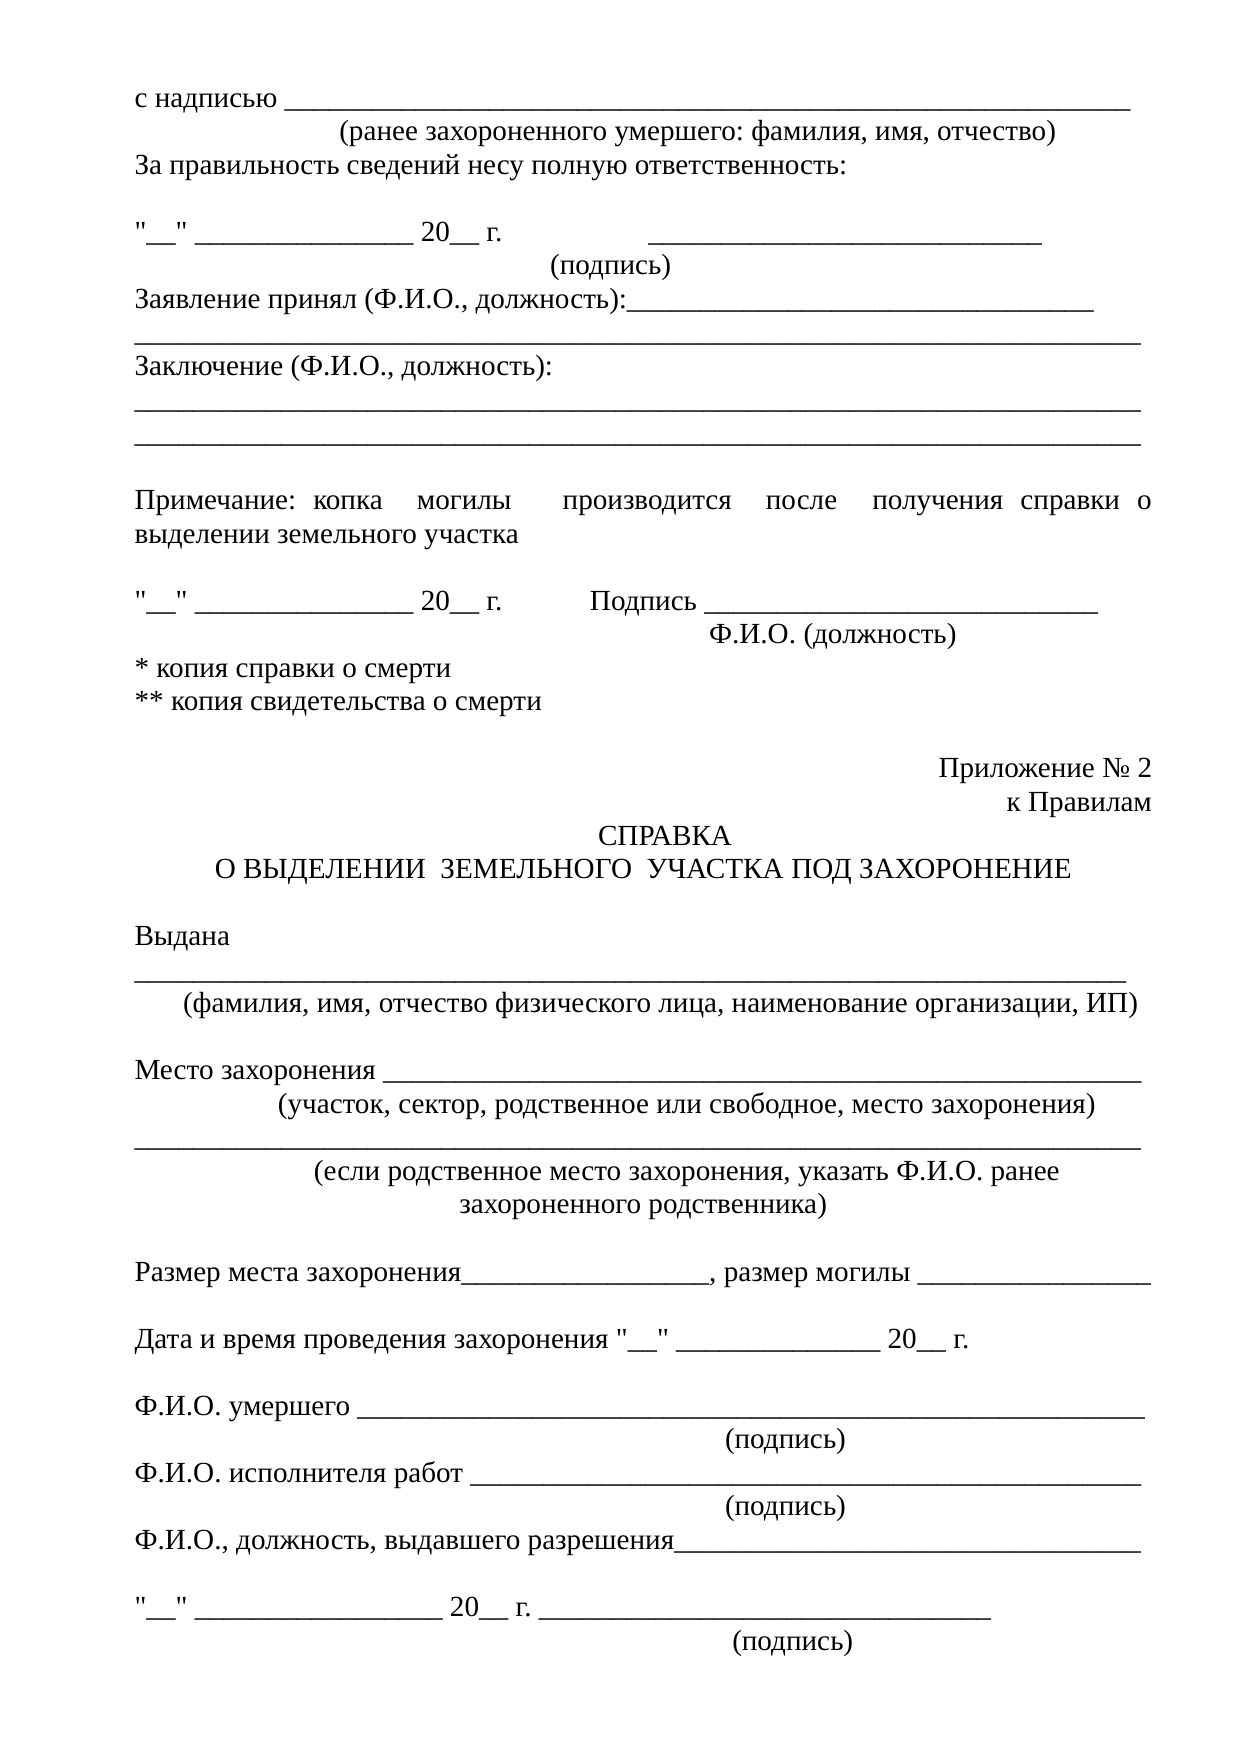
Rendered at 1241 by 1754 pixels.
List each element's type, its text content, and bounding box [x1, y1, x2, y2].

text За правильность сведений несу полную ответственность: [134, 147, 1152, 180]
text Размер места захоронения_________________, размер могилы ________________ [134, 1254, 1152, 1287]
text Заключение (Ф.И.О., должность): [134, 348, 1152, 382]
text Ф.И.О. исполнителя работ ______________________________________________ [134, 1455, 1152, 1488]
text (участок, сектор, родственное или свободное, место захоронения) [134, 1086, 1152, 1119]
text Ф.И.О. умершего ______________________________________________________ [134, 1388, 1152, 1421]
text (подпись) [134, 1488, 1152, 1522]
text _____________________________________________________________________ [134, 314, 1152, 348]
text Примечание: копка могилы производится после получения справки о выделении земельного участка [134, 482, 1152, 549]
text (подпись) [134, 1421, 1152, 1455]
text Приложение № 2 [134, 751, 1152, 784]
text ** копия свидетельства о смерти [134, 683, 1152, 717]
text "__" _________________ 20__ г. _______________________________ [134, 1589, 1152, 1623]
text (подпись) [134, 247, 1152, 281]
text О ВЫДЕЛЕНИИ ЗЕМЕЛЬНОГО УЧАСТКА ПОД ЗАХОРОНЕНИЕ [134, 851, 1152, 885]
text Выдана ____________________________________________________________________ [134, 918, 1152, 985]
text (если родственное место захоронения, указать Ф.И.О. ранее захороненного родственника) [134, 1153, 1152, 1220]
text (фамилия, имя, отчество физического лица, наименование организации, ИП) [134, 985, 1152, 1019]
text Заявление принял (Ф.И.О., должность):________________________________ [134, 281, 1152, 314]
text СПРАВКА [134, 818, 1152, 851]
text (ранее захороненного умершего: фамилия, имя, отчество) [134, 113, 1152, 147]
text _____________________________________________________________________ [134, 1119, 1152, 1153]
text к Правилам [134, 784, 1152, 818]
text Ф.И.О. (должность) [134, 616, 1152, 650]
text с надписью __________________________________________________________ [134, 80, 1152, 113]
text * копия справки о смерти [134, 650, 1152, 683]
text Дата и время проведения захоронения "__" ______________ 20__ г. [134, 1321, 1152, 1354]
text "__" _______________ 20__ г. ___________________________ [134, 214, 1152, 247]
text _____________________________________________________________________ [134, 415, 1152, 449]
text "__" _______________ 20__ г. Подпись ___________________________ [134, 583, 1152, 616]
text (подпись) [134, 1623, 1152, 1656]
text _____________________________________________________________________ [134, 382, 1152, 415]
text Место захоронения ____________________________________________________ [134, 1052, 1152, 1086]
text Ф.И.О., должность, выдавшего разрешения________________________________ [134, 1522, 1152, 1556]
